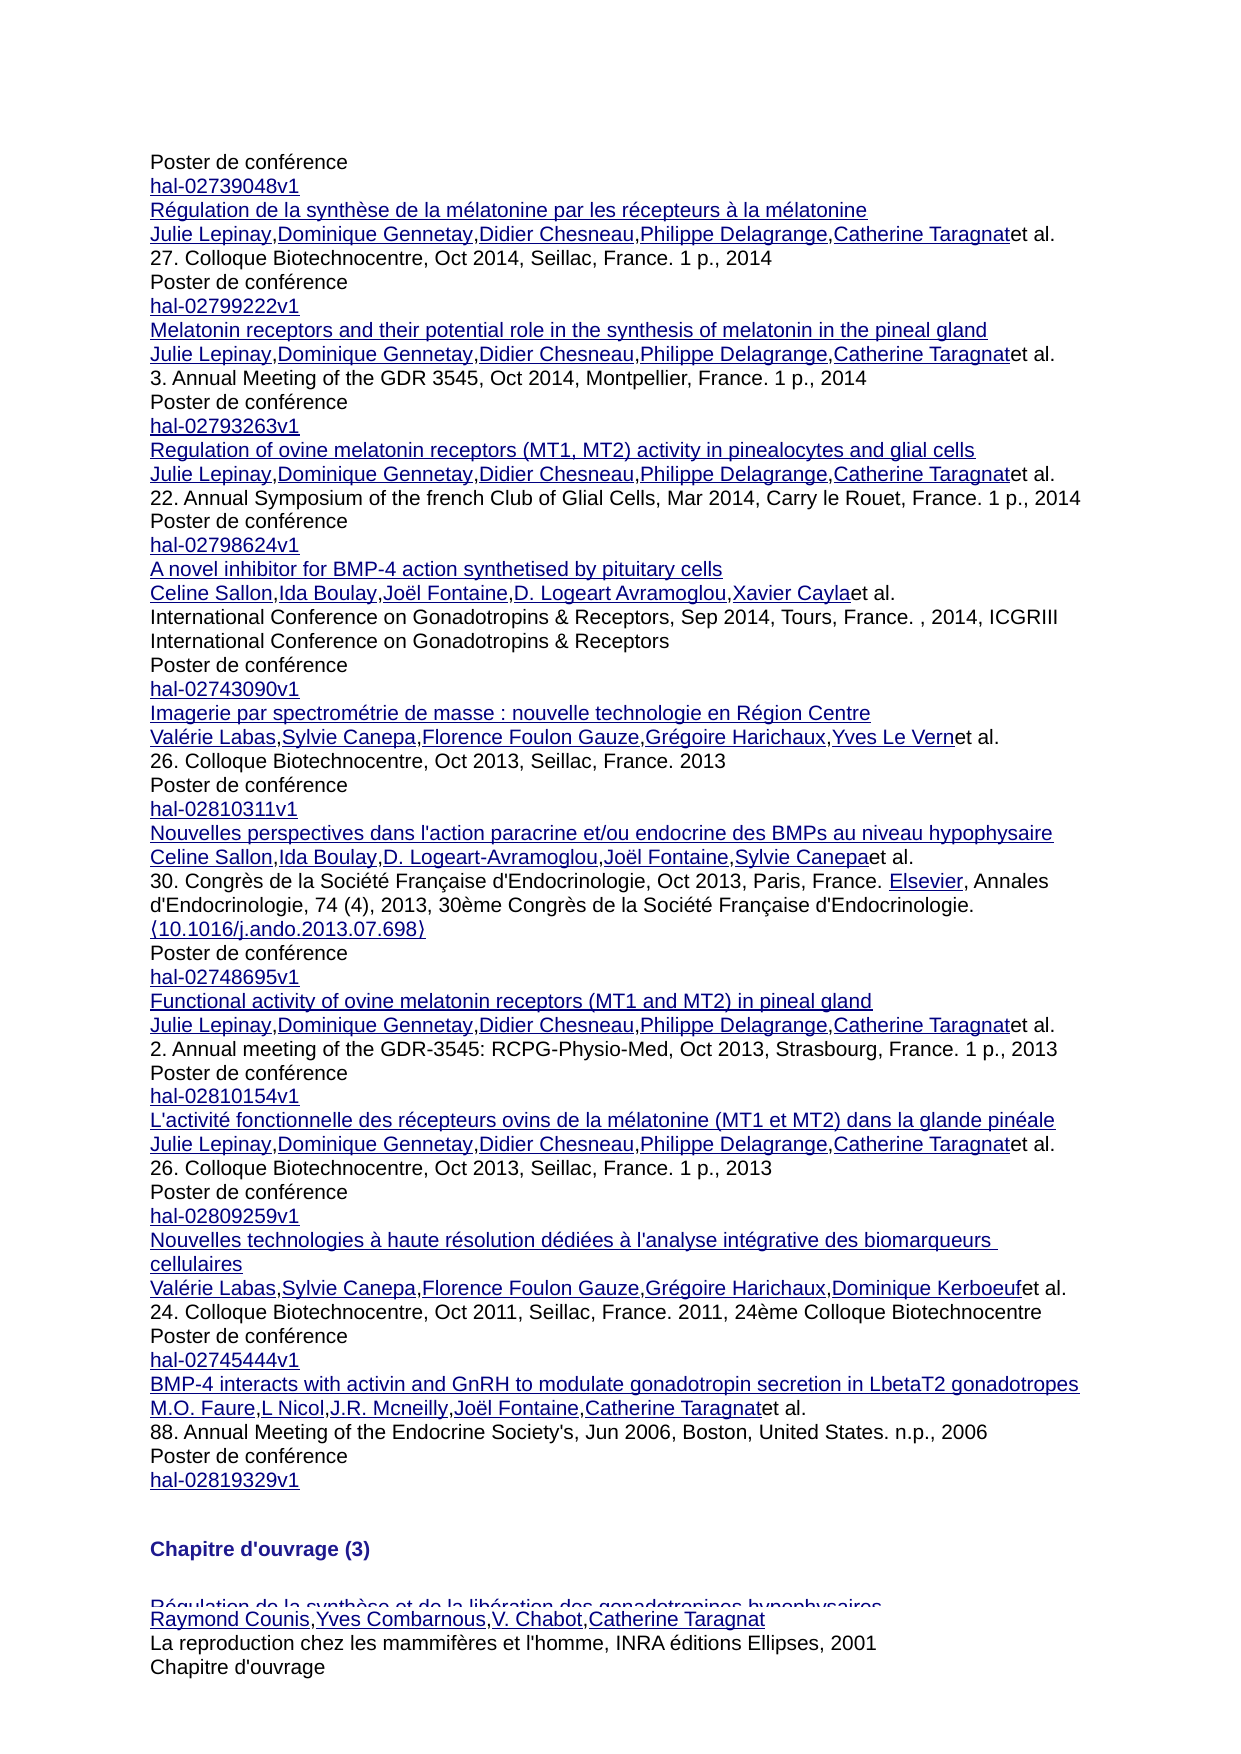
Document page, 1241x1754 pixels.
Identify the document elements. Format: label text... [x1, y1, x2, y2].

table_cell Nouvelles perspectives dans l'action paracrine et/ou endocrine des BMPs au niveau hypophysaire Celine Sallon,Ida Boulay,D. Logeart-Avramoglou,Joël Fontaine,Sylvie Canepaet al. 30. Congrès de la Société Française d'Endocrinologie, Oct 2013, Paris, France. Elsevier, Annales d'Endocrinologie, 74 (4), 2013, 30ème Congrès de la Société Française d'Endocrinologie. ⟨10.1016/j.ando.2013.07.698⟩ Poster de conférence hal-02748695v1 [150, 821, 1090, 988]
table_cell A novel inhibitor for BMP-4 action synthetised by pituitary cells Celine Sallon,Ida Boulay,Joël Fontaine,D. Logeart Avramoglou,Xavier Caylaet al. International Conference on Gonadotropins & Receptors, Sep 2014, Tours, France. , 2014, ICGRIII International Conference on Gonadotropins & Receptors Poster de conférence hal-02743090v1 [150, 557, 1090, 701]
table_cell Nouvelles technologies à haute résolution dédiées à l'analyse intégrative des biomarqueurs cellulaires Valérie Labas,Sylvie Canepa,Florence Foulon Gauze,Grégoire Harichaux,Dominique Kerboeufet al. 24. Colloque Biotechnocentre, Oct 2011, Seillac, France. 2011, 24ème Colloque Biotechnocentre Poster de conférence hal-02745444v1 [150, 1228, 1090, 1372]
table_cell Poster de conférence hal-02739048v1 [150, 150, 1090, 198]
table_cell L'activité fonctionnelle des récepteurs ovins de la mélatonine (MT1 et MT2) dans la glande pinéale Julie Lepinay,Dominique Gennetay,Didier Chesneau,Philippe Delagrange,Catherine Taragnatet al. 26. Colloque Biotechnocentre, Oct 2013, Seillac, France. 1 p., 2013 Poster de conférence hal-02809259v1 [150, 1108, 1090, 1228]
table_cell Régulation de la synthèse de la mélatonine par les récepteurs à la mélatonine Julie Lepinay,Dominique Gennetay,Didier Chesneau,Philippe Delagrange,Catherine Taragnatet al. 27. Colloque Biotechnocentre, Oct 2014, Seillac, France. 1 p., 2014 Poster de conférence hal-02799222v1 [150, 198, 1090, 318]
table_cell BMP-4 interacts with activin and GnRH to modulate gonadotropin secretion in LbetaT2 gonadotropes M.O. Faure,L Nicol,J.R. Mcneilly,Joël Fontaine,Catherine Taragnatet al. 88. Annual Meeting of the Endocrine Society's, Jun 2006, Boston, United States. n.p., 2006 Poster de conférence hal-02819329v1 [150, 1372, 1090, 1492]
subtitle Chapitre d'ouvrage (3) [150, 1536, 1090, 1560]
table_cell Imagerie par spectrométrie de masse : nouvelle technologie en Région Centre Valérie Labas,Sylvie Canepa,Florence Foulon Gauze,Grégoire Harichaux,Yves Le Vernet al. 26. Colloque Biotechnocentre, Oct 2013, Seillac, France. 2013 Poster de conférence hal-02810311v1 [150, 701, 1090, 821]
table_header Régulation de la synthèse et de la libération des gonadotropines hypophysaires Raymond Counis,Yves Combarnous,V. Chabot,Catherine Taragnat La reproduction chez les mammifères et l'homme, INRA éditions Ellipses, 2001 Chapitre d'ouvrage [150, 1595, 1090, 1679]
table_cell Regulation of ovine melatonin receptors (MT1, MT2) activity in pinealocytes and glial cells Julie Lepinay,Dominique Gennetay,Didier Chesneau,Philippe Delagrange,Catherine Taragnatet al. 22. Annual Symposium of the french Club of Glial Cells, Mar 2014, Carry le Rouet, France. 1 p., 2014 Poster de conférence hal-02798624v1 [150, 438, 1090, 557]
table_cell Functional activity of ovine melatonin receptors (MT1 and MT2) in pineal gland Julie Lepinay,Dominique Gennetay,Didier Chesneau,Philippe Delagrange,Catherine Taragnatet al. 2. Annual meeting of the GDR-3545: RCPG-Physio-Med, Oct 2013, Strasbourg, France. 1 p., 2013 Poster de conférence hal-02810154v1 [150, 989, 1090, 1108]
table_cell Melatonin receptors and their potential role in the synthesis of melatonin in the pineal gland Julie Lepinay,Dominique Gennetay,Didier Chesneau,Philippe Delagrange,Catherine Taragnatet al. 3. Annual Meeting of the GDR 3545, Oct 2014, Montpellier, France. 1 p., 2014 Poster de conférence hal-02793263v1 [150, 318, 1090, 437]
